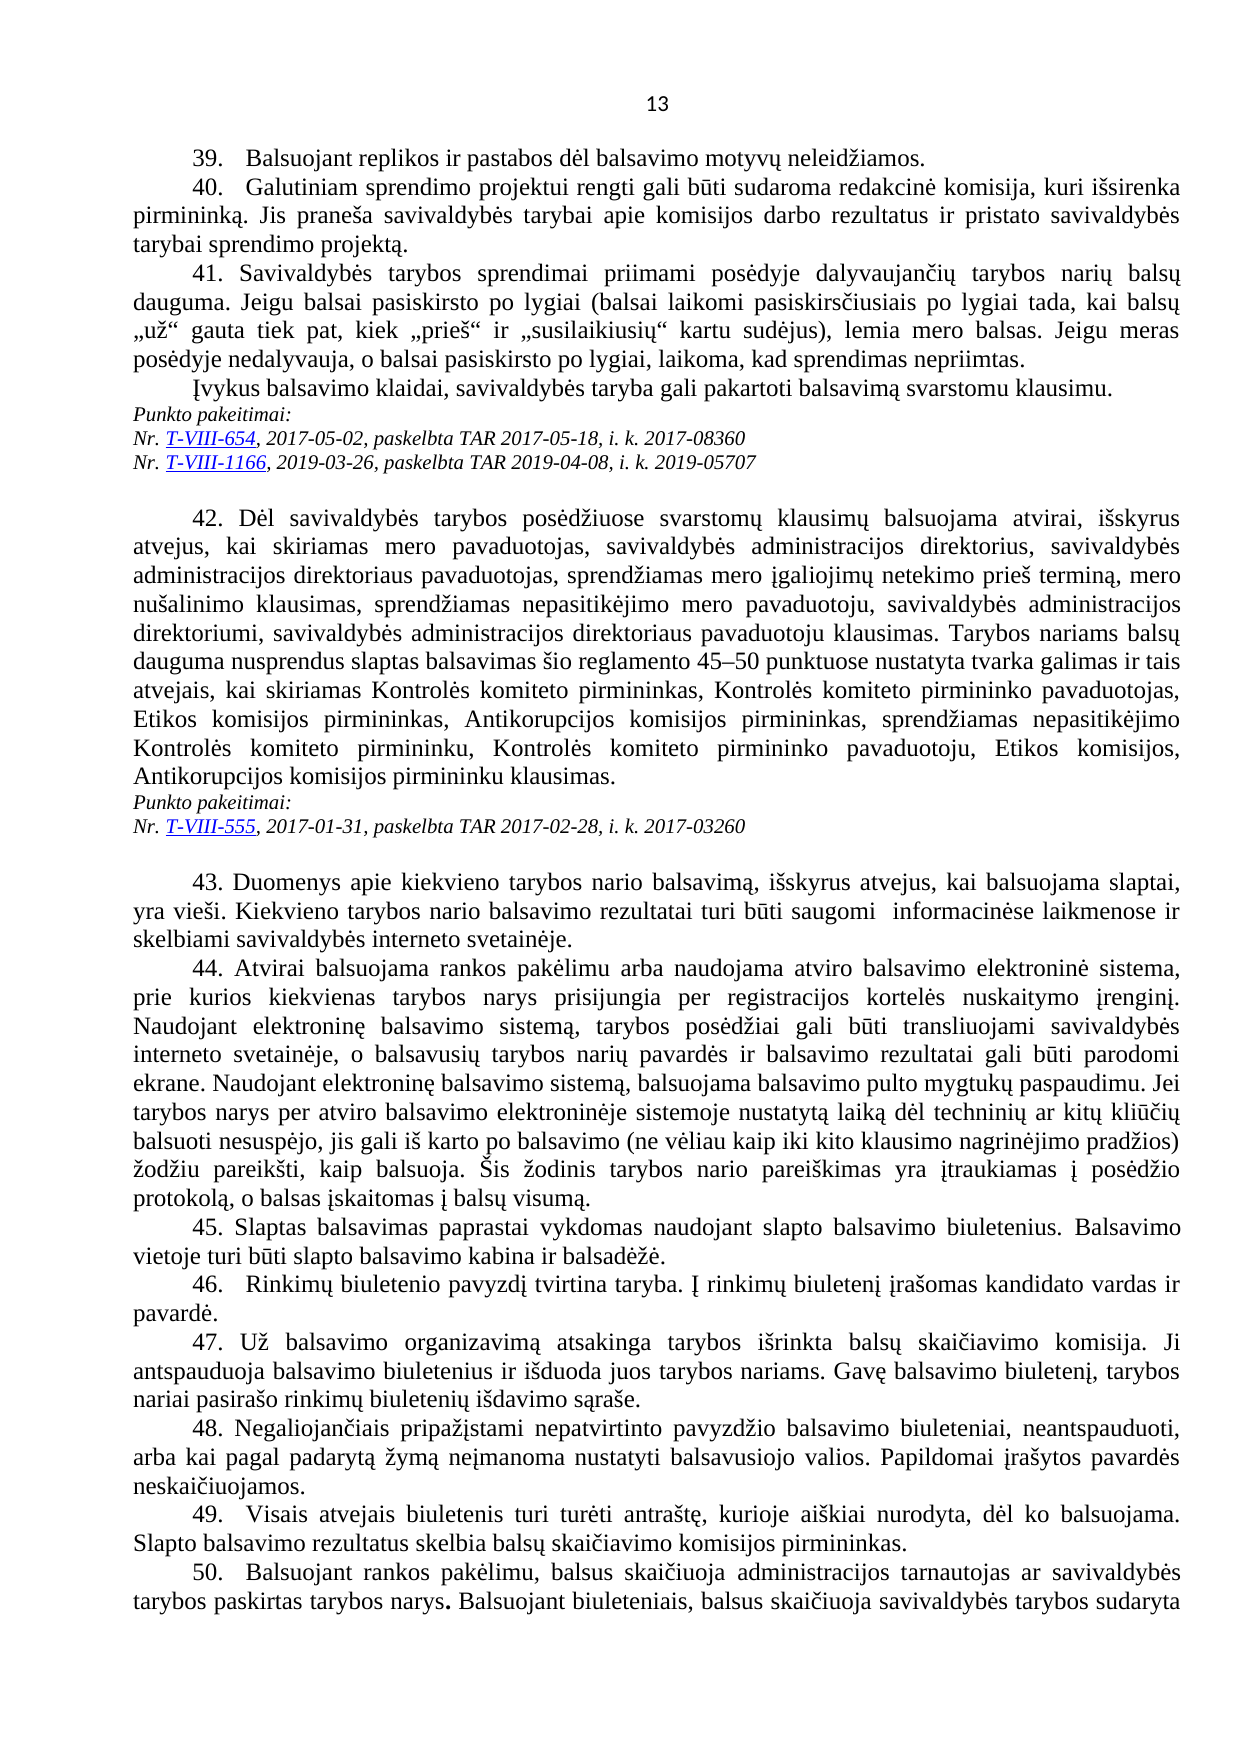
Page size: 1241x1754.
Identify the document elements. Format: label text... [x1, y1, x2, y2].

text 48. Negaliojančiais pripažįstami nepatvirtinto pavyzdžio balsavimo biuleteniai, neantspauduoti, arba kai pagal padarytą žymą neįmanoma nustatyti balsavusiojo valios. Papildomai įrašytos pavardės neskaičiuojamos. [133, 1413, 1181, 1499]
text Nr. T-VIII-1166, 2019-03-26, paskelbta TAR 2019-04-08, i. k. 2019-05707 [133, 450, 1181, 474]
text 49. Visais atvejais biuletenis turi turėti antraštę, kurioje aiškiai nurodyta, dėl ko balsuojama. Slapto balsavimo rezultatus skelbia balsų skaičiavimo komisijos pirmininkas. [133, 1499, 1181, 1557]
text 42. Dėl savivaldybės tarybos posėdžiuose svarstomų klausimų balsuojama atvirai, išskyrus atvejus, kai skiriamas mero pavaduotojas, savivaldybės administracijos direktorius, savivaldybės administracijos direktoriaus pavaduotojas, sprendžiamas mero įgaliojimų netekimo prieš terminą, mero nušalinimo klausimas, sprendžiamas nepasitikėjimo mero pavaduotoju, savivaldybės administracijos direktoriumi, savivaldybės administracijos direktoriaus pavaduotoju klausimas. Tarybos nariams balsų dauguma nusprendus slaptas balsavimas šio reglamento 45–50 punktuose nustatyta tvarka galimas ir tais atvejais, kai skiriamas Kontrolės komiteto pirmininkas, Kontrolės komiteto pirmininko pavaduotojas, Etikos komisijos pirmininkas, Antikorupcijos komisijos pirmininkas, sprendžiamas nepasitikėjimo Kontrolės komiteto pirmininku, Kontrolės komiteto pirmininko pavaduotoju, Etikos komisijos, Antikorupcijos komisijos pirmininku klausimas. [133, 503, 1181, 790]
text 50. Balsuojant rankos pakėlimu, balsus skaičiuoja administracijos tarnautojas ar savivaldybės tarybos paskirtas tarybos narys. Balsuojant biuleteniais, balsus skaičiuoja savivaldybės tarybos sudaryta [133, 1557, 1181, 1614]
text Punkto pakeitimai: [133, 402, 1181, 426]
text 39. Balsuojant replikos ir pastabos dėl balsavimo motyvų neleidžiamos. [133, 143, 1181, 172]
text 43. Duomenys apie kiekvieno tarybos nario balsavimą, išskyrus atvejus, kai balsuojama slaptai, yra vieši. Kiekvieno tarybos nario balsavimo rezultatai turi būti saugomi informacinėse laikmenose ir skelbiami savivaldybės interneto svetainėje. [133, 867, 1181, 953]
text Nr. T-VIII-555, 2017-01-31, paskelbta TAR 2017-02-28, i. k. 2017-03260 [133, 814, 1181, 838]
text 46. Rinkimų biuletenio pavyzdį tvirtina taryba. Į rinkimų biuletenį įrašomas kandidato vardas ir pavardė. [133, 1269, 1181, 1327]
text 40. Galutiniam sprendimo projektui rengti gali būti sudaroma redakcinė komisija, kuri išsirenka pirmininką. Jis praneša savivaldybės tarybai apie komisijos darbo rezultatus ir pristato savivaldybės tarybai sprendimo projektą. [133, 172, 1181, 258]
text Įvykus balsavimo klaidai, savivaldybės taryba gali pakartoti balsavimą svarstomu klausimu. [133, 373, 1181, 402]
text 47. Už balsavimo organizavimą atsakinga tarybos išrinkta balsų skaičiavimo komisija. Ji antspauduoja balsavimo biuletenius ir išduoda juos tarybos nariams. Gavę balsavimo biuletenį, tarybos nariai pasirašo rinkimų biuletenių išdavimo sąraše. [133, 1327, 1181, 1413]
text 45. Slaptas balsavimas paprastai vykdomas naudojant slapto balsavimo biuletenius. Balsavimo vietoje turi būti slapto balsavimo kabina ir balsadėžė. [133, 1212, 1181, 1269]
text 41. Savivaldybės tarybos sprendimai priimami posėdyje dalyvaujančių tarybos narių balsų dauguma. Jeigu balsai pasiskirsto po lygiai (balsai laikomi pasiskirsčiusiais po lygiai tada, kai balsų „už“ gauta tiek pat, kiek „prieš“ ir „susilaikiusių“ kartu sudėjus), lemia mero balsas. Jeigu meras posėdyje nedalyvauja, o balsai pasiskirsto po lygiai, laikoma, kad sprendimas nepriimtas. [133, 258, 1181, 373]
text Nr. T-VIII-654, 2017-05-02, paskelbta TAR 2017-05-18, i. k. 2017-08360 [133, 426, 1181, 450]
text Punkto pakeitimai: [133, 790, 1181, 814]
text 44. Atvirai balsuojama rankos pakėlimu arba naudojama atviro balsavimo elektroninė sistema, prie kurios kiekvienas tarybos narys prisijungia per registracijos kortelės nuskaitymo įrenginį. Naudojant elektroninę balsavimo sistemą, tarybos posėdžiai gali būti transliuojami savivaldybės interneto svetainėje, o balsavusių tarybos narių pavardės ir balsavimo rezultatai gali būti parodomi ekrane. Naudojant elektroninę balsavimo sistemą, balsuojama balsavimo pulto mygtukų paspaudimu. Jei tarybos narys per atviro balsavimo elektroninėje sistemoje nustatytą laiką dėl techninių ar kitų kliūčių balsuoti nesuspėjo, jis gali iš karto po balsavimo (ne vėliau kaip iki kito klausimo nagrinėjimo pradžios) žodžiu pareikšti, kaip balsuoja. Šis žodinis tarybos nario pareiškimas yra įtraukiamas į posėdžio protokolą, o balsas įskaitomas į balsų visumą. [133, 953, 1181, 1212]
